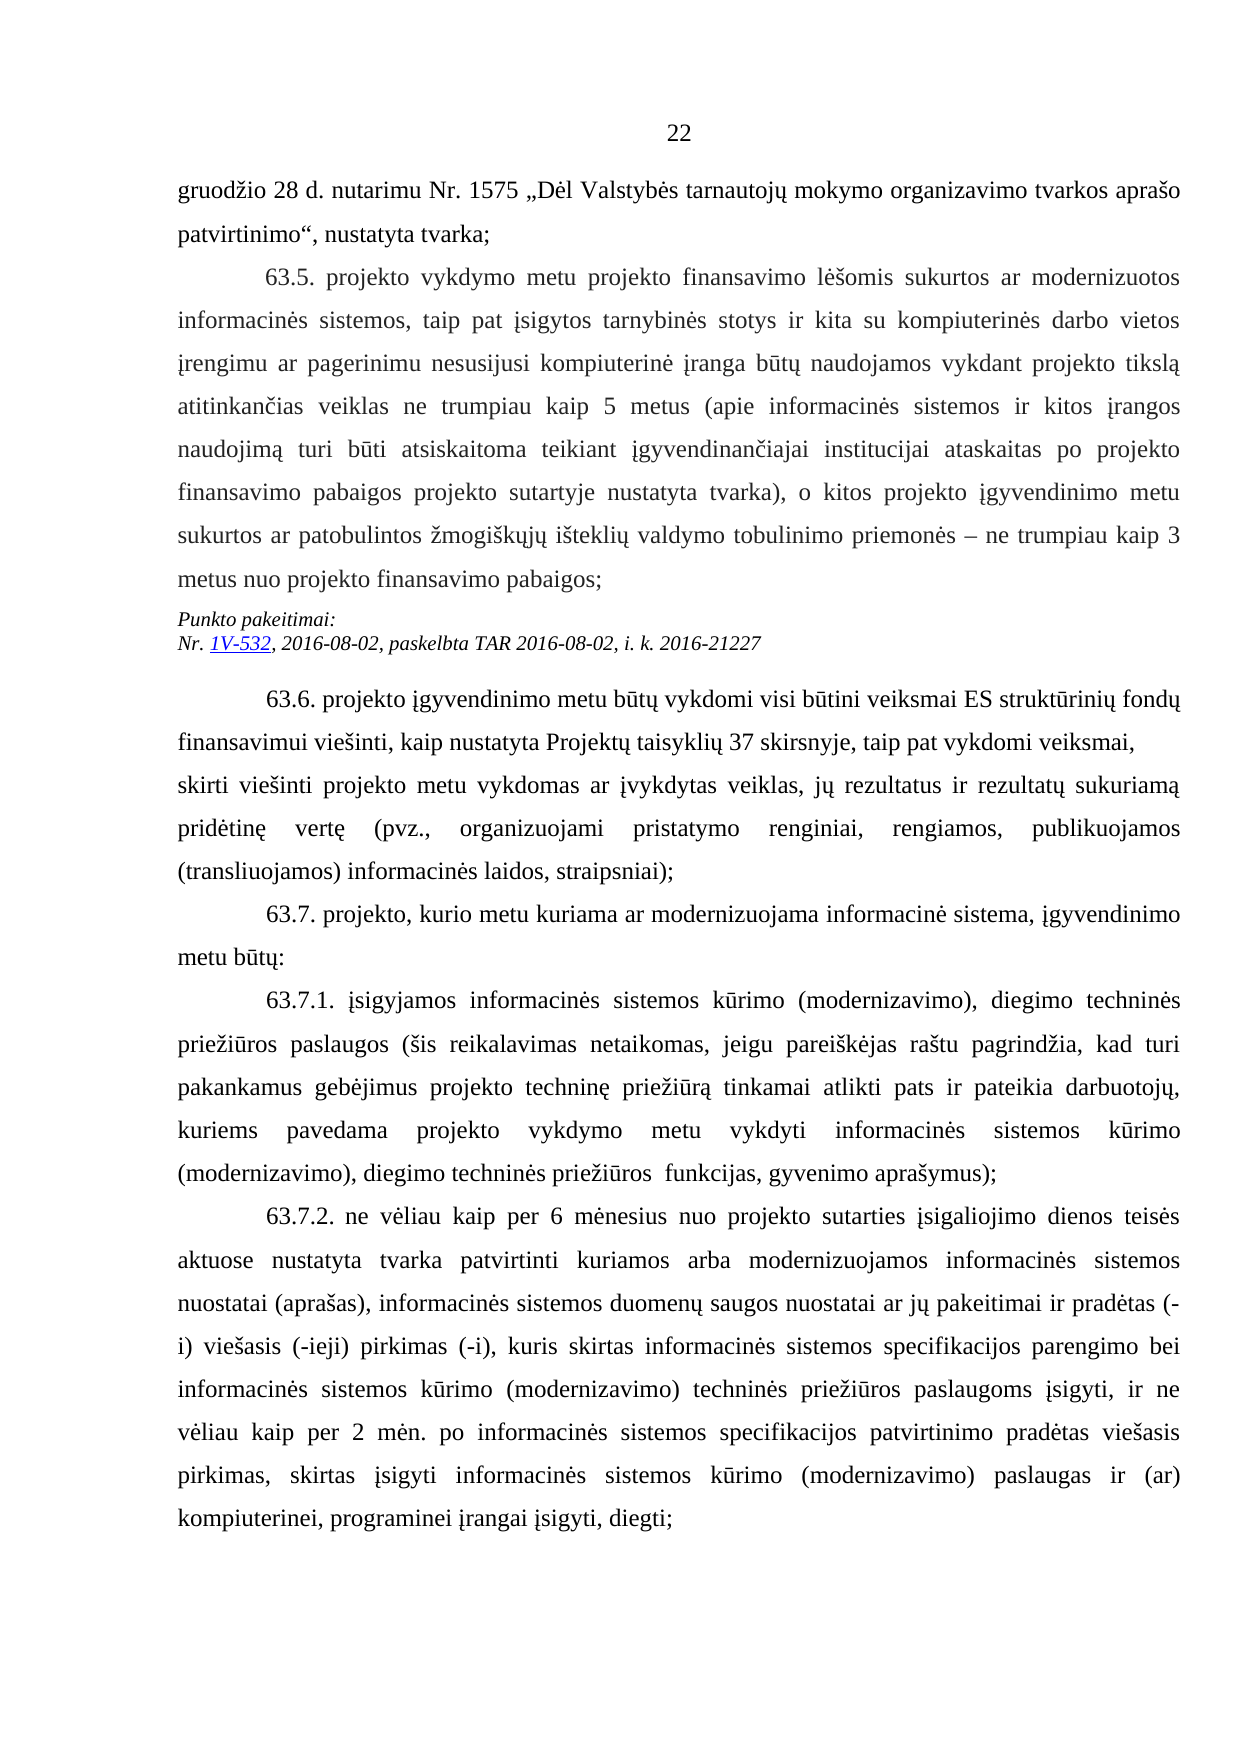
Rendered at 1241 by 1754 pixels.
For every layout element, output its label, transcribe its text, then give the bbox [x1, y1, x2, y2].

text Punkto pakeitimai: [177, 607, 1181, 631]
text Nr. 1V-532, 2016-08-02, paskelbta TAR 2016-08-02, i. k. 2016-21227 [177, 631, 1181, 655]
text skirti viešinti projekto metu vykdomas ar įvykdytas veiklas, jų rezultatus ir rezultatų sukuriamą pridėtinę vertę (pvz., organizuojami pristatymo renginiai, rengiamos, publikuojamos (transliuojamos) informacinės laidos, straipsniai); [177, 770, 1181, 885]
text 63.7. projekto, kurio metu kuriama ar modernizuojama informacinė sistema, įgyvendinimo metu būtų: [177, 899, 1181, 971]
text 63.7.1. įsigyjamos informacinės sistemos kūrimo (modernizavimo), diegimo techninės priežiūros paslaugos (šis reikalavimas netaikomas, jeigu pareiškėjas raštu pagrindžia, kad turi pakankamus gebėjimus projekto techninę priežiūrą tinkamai atlikti pats ir pateikia darbuotojų, kuriems pavedama projekto vykdymo metu vykdyti informacinės sistemos kūrimo (modernizavimo), diegimo techninės priežiūros funkcijas, gyvenimo aprašymus); [177, 986, 1181, 1187]
text 63.5. projekto vykdymo metu projekto finansavimo lėšomis sukurtos ar modernizuotos informacinės sistemos, taip pat įsigytos tarnybinės stotys ir kita su kompiuterinės darbo vietos įrengimu ar pagerinimu nesusijusi kompiuterinė įranga būtų naudojamos vykdant projekto tikslą atitinkančias veiklas ne trumpiau kaip 5 metus (apie informacinės sistemos ir kitos įrangos naudojimą turi būti atsiskaitoma teikiant įgyvendinančiajai institucijai ataskaitas po projekto finansavimo pabaigos projekto sutartyje nustatyta tvarka), o kitos projekto įgyvendinimo metu sukurtos ar patobulintos žmogiškųjų išteklių valdymo tobulinimo priemonės – ne trumpiau kaip 3 metus nuo projekto finansavimo pabaigos; [177, 262, 1181, 592]
text 63.6. projekto įgyvendinimo metu būtų vykdomi visi būtini veiksmai ES struktūrinių fondų finansavimui viešinti, kaip nustatyta Projektų taisyklių 37 skirsnyje, taip pat vykdomi veiksmai, [177, 684, 1181, 756]
text gruodžio 28 d. nutarimu Nr. 1575 „Dėl Valstybės tarnautojų mokymo organizavimo tvarkos aprašo patvirtinimo“, nustatyta tvarka; [177, 176, 1181, 247]
text 63.7.2. ne vėliau kaip per 6 mėnesius nuo projekto sutarties įsigaliojimo dienos teisės aktuose nustatyta tvarka patvirtinti kuriamos arba modernizuojamos informacinės sistemos nuostatai (aprašas), informacinės sistemos duomenų saugos nuostatai ar jų pakeitimai ir pradėtas (-i) viešasis (-ieji) pirkimas (-i), kuris skirtas informacinės sistemos specifikacijos parengimo bei informacinės sistemos kūrimo (modernizavimo) techninės priežiūros paslaugoms įsigyti, ir ne vėliau kaip per 2 mėn. po informacinės sistemos specifikacijos patvirtinimo pradėtas viešasis pirkimas, skirtas įsigyti informacinės sistemos kūrimo (modernizavimo) paslaugas ir (ar) kompiuterinei, programinei įrangai įsigyti, diegti; [177, 1201, 1181, 1532]
